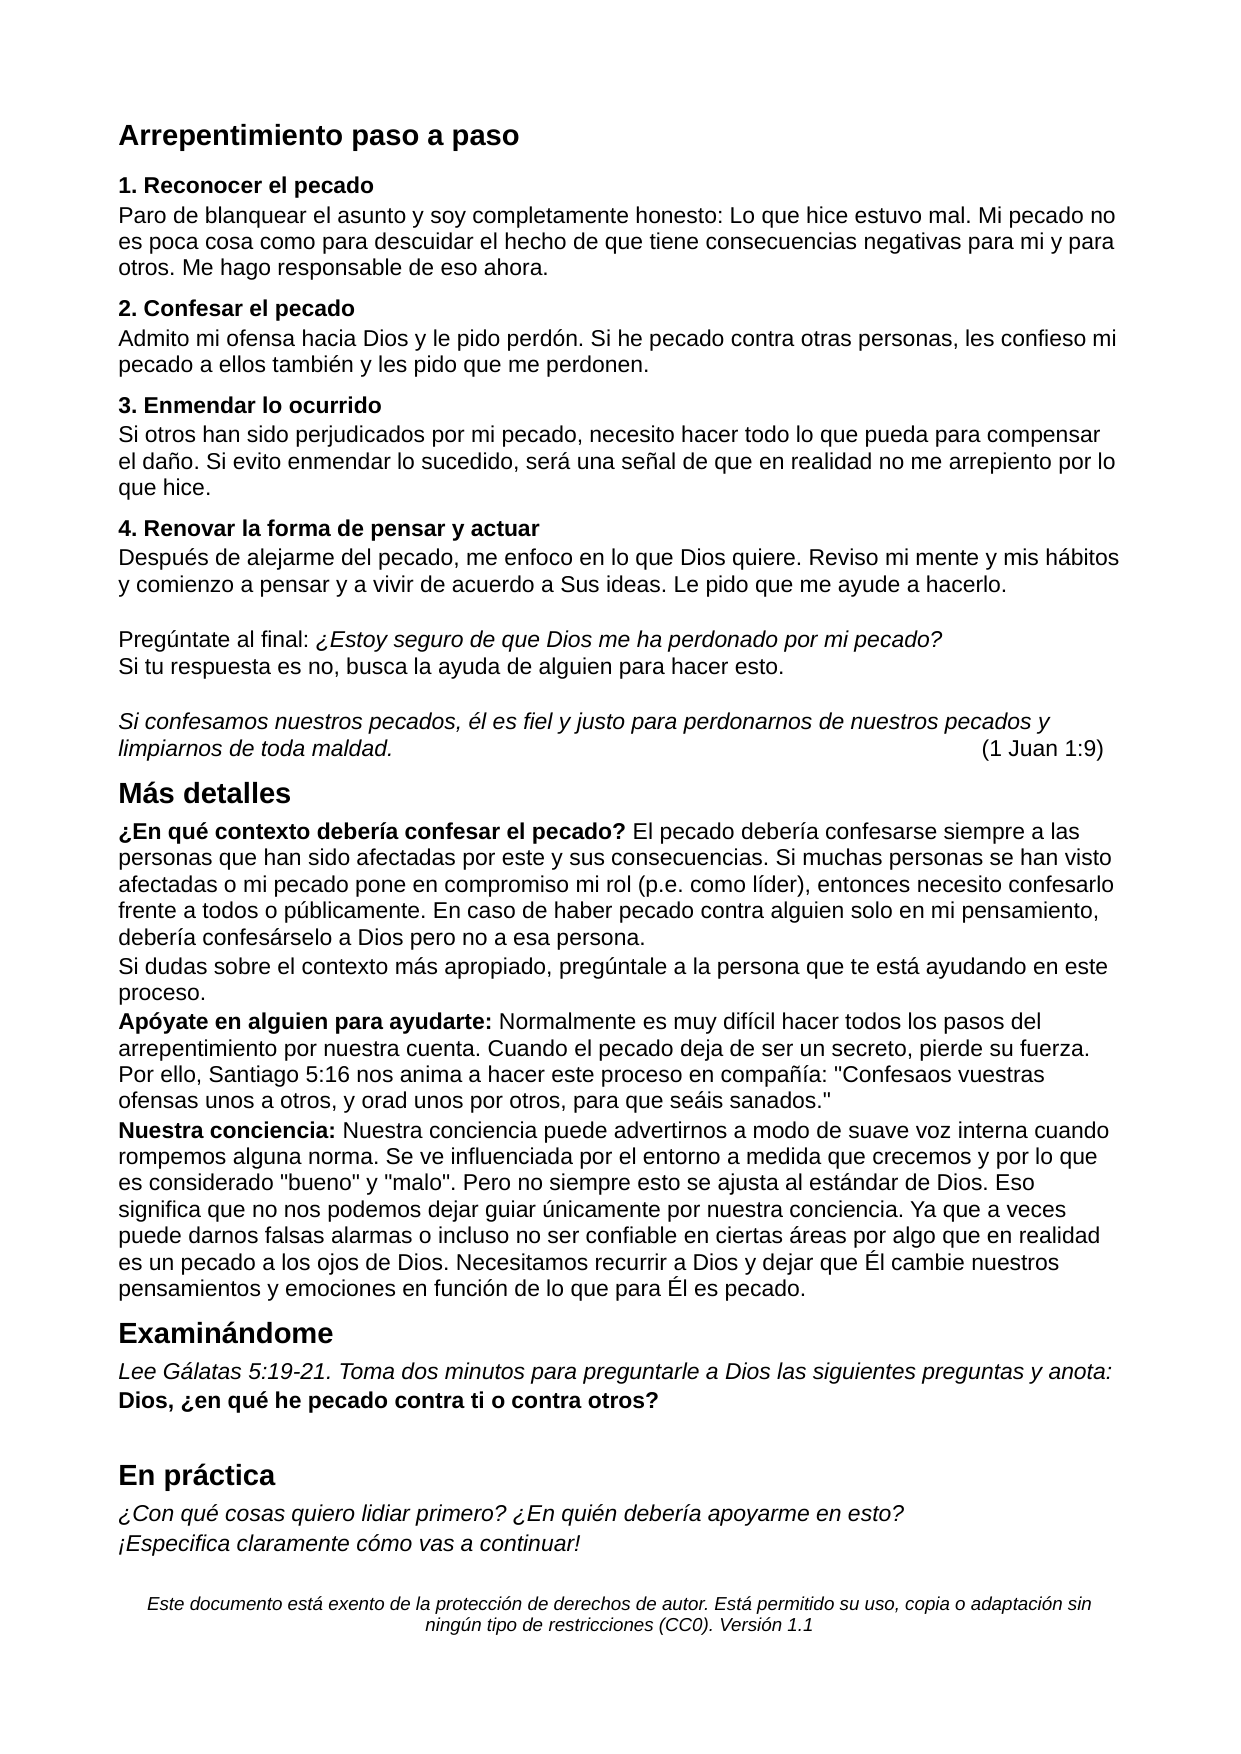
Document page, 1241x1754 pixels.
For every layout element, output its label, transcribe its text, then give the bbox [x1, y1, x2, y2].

text Admito mi ofensa hacia Dios y le pido perdón. Si he pecado contra otras personas, les confieso mi pecado a ellos también y les pido que me perdonen. [118, 324, 1122, 377]
text ¡Especifica claramente cómo vas a continuar! [118, 1529, 1122, 1556]
subtitle Más detalles [118, 776, 1122, 809]
text Lee Gálatas 5:19-21. Toma dos minutos para preguntarle a Dios las siguientes preguntas y anota: [118, 1358, 1122, 1384]
text Si dudas sobre el contexto más apropiado, pregúntale a la persona que te está ayudando en este proceso. [118, 953, 1122, 1005]
text Pregúntate al final: ¿Estoy seguro de que Dios me ha perdonado por mi pecado? [118, 626, 1122, 653]
text ¿En qué contexto debería confesar el pecado? El pecado debería confesarse siempre a las personas que han sido afectadas por este y sus consecuencias. Si muchas personas se han visto afectadas o mi pecado pone en compromiso mi rol (p.e. como líder), entonces necesito confesarlo frente a todos o públicamente. En caso de haber pecado contra alguien solo en mi pensamiento, debería confesárselo a Dios pero no a esa persona. [118, 818, 1122, 950]
text Después de alejarme del pecado, me enfoco en lo que Dios quiere. Reviso mi mente y mis hábitos y comienzo a pensar y a vivir de acuerdo a Sus ideas. Le pido que me ayude a hacerlo. [118, 544, 1122, 597]
subtitle Arrepentimiento paso a paso [118, 118, 1122, 152]
subtitle 3. Enmendar lo ocurrido [118, 392, 1122, 418]
text Si otros han sido perjudicados por mi pecado, necesito hacer todo lo que pueda para compensar el daño. Si evito enmendar lo sucedido, será una señal de que en realidad no me arrepiento por lo que hice. [118, 421, 1122, 500]
text ¿Con qué cosas quiero lidiar primero? ¿En quién debería apoyarme en esto? [118, 1500, 1122, 1527]
text Si confesamos nuestros pecados, él es fiel y justo para perdonarnos de nuestros pecados y limpiarnos de toda maldad. (1 Juan 1:9) [118, 708, 1122, 761]
text Apóyate en alguien para ayudarte: Normalmente es muy difícil hacer todos los pasos del arrepentimiento por nuestra cuenta. Cuando el pecado deja de ser un secreto, pierde su fuerza. Por ello, Santiago 5:16 nos anima a hacer este proceso en compañía: "Confesaos vuestras ofensas unos a otros, y orad unos por otros, para que seáis sanados." [118, 1008, 1122, 1114]
subtitle 4. Renovar la forma de pensar y actuar [118, 515, 1122, 541]
text Dios, ¿en qué he pecado contra ti o contra otros? [118, 1387, 1122, 1414]
text Paro de blanquear el asunto y soy completamente honesto: Lo que hice estuvo mal. Mi pecado no es poca cosa como para descuidar el hecho de que tiene consecuencias negativas para mi y para otros. Me hago responsable de eso ahora. [118, 202, 1122, 281]
subtitle En práctica [118, 1458, 1122, 1491]
subtitle Examinándome [118, 1316, 1122, 1349]
text Nuestra conciencia: Nuestra conciencia puede advertirnos a modo de suave voz interna cuando rompemos alguna norma. Se ve influenciada por el entorno a medida que crecemos y por lo que es considerado "bueno" y "malo". Pero no siempre esto se ajusta al estándar de Dios. Eso significa que no nos podemos dejar guiar únicamente por nuestra conciencia. Ya que a veces puede darnos falsas alarmas o incluso no ser confiable en ciertas áreas por algo que en realidad es un pecado a los ojos de Dios. Necesitamos recurrir a Dios y dejar que Él cambie nuestros pensamientos y emociones en función de lo que para Él es pecado. [118, 1117, 1122, 1301]
subtitle 2. Confesar el pecado [118, 295, 1122, 322]
subtitle 1. Reconocer el pecado [118, 172, 1122, 199]
text Si tu respuesta es no, busca la ayuda de alguien para hacer esto. [118, 653, 1122, 679]
